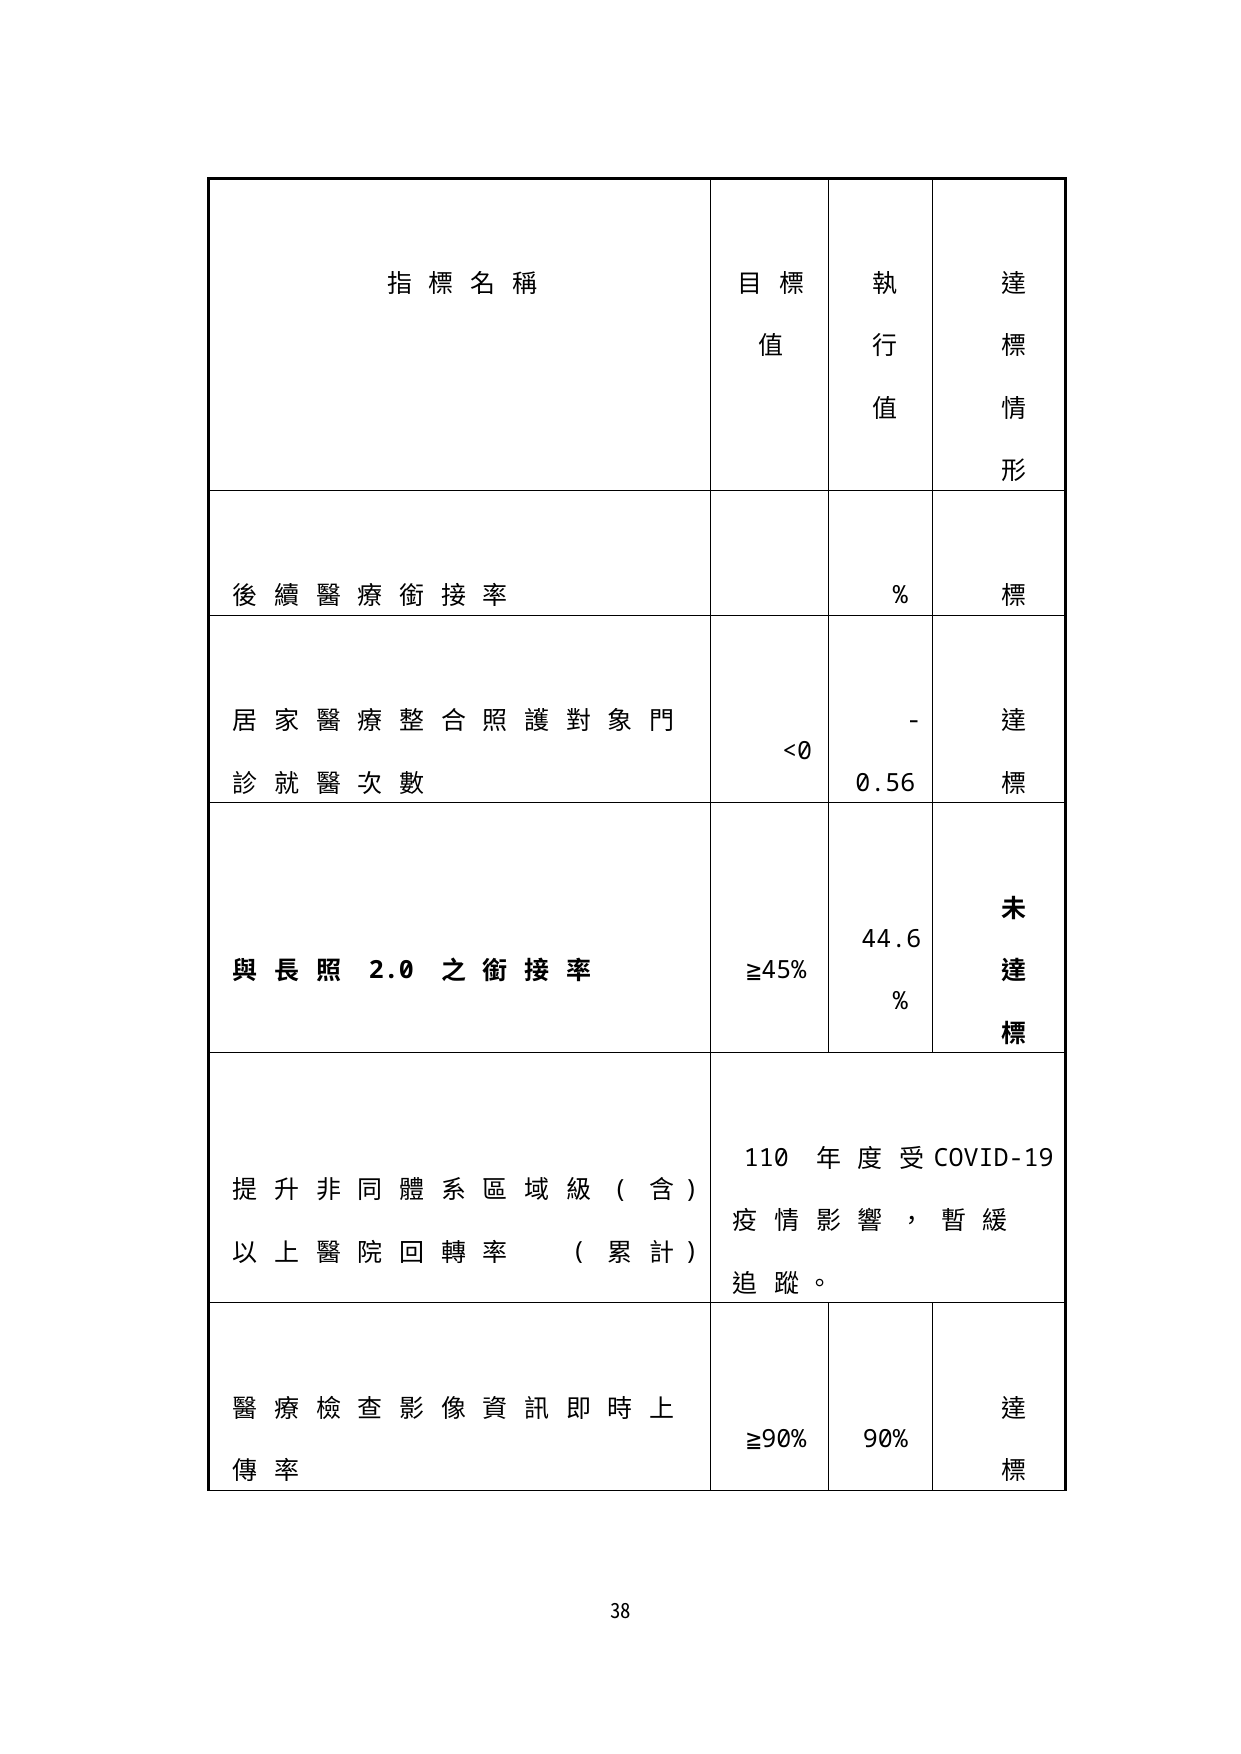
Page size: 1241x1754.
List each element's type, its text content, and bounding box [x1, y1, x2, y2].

table_cell 110年度受COVID-19疫情影響，暫緩追蹤。 [711, 1053, 1064, 1302]
table_header 目標值 [711, 180, 828, 490]
table_cell 44.6% [829, 803, 932, 1052]
table_cell 與長照2.0之銜接率 [210, 803, 710, 1052]
table_cell ≧45% [711, 803, 828, 1052]
table_cell 提升非同體系區域級(含)以上醫院回轉率 (累計) [210, 1053, 710, 1302]
table_cell 後續醫療銜接率 [210, 491, 710, 615]
table_cell [711, 491, 828, 615]
table_cell 90% [829, 1303, 932, 1490]
table_cell 達標 [933, 1303, 1064, 1490]
table_cell 醫療檢查影像資訊即時上傳率 [210, 1303, 710, 1490]
table_header 指標名稱 [210, 180, 710, 490]
table_cell ≧90% [711, 1303, 828, 1490]
table_header 執行值 [829, 180, 932, 490]
table_cell 居家醫療整合照護對象門診就醫次數 [210, 616, 710, 802]
table_header 達標情形 [933, 180, 1064, 490]
table_cell 達標 [933, 616, 1064, 802]
table_cell -0.56 [829, 616, 932, 802]
table_cell % [829, 491, 932, 615]
table_cell 未達標 [933, 803, 1064, 1052]
table_cell 標 [933, 491, 1064, 615]
table_cell <0 [711, 616, 828, 802]
